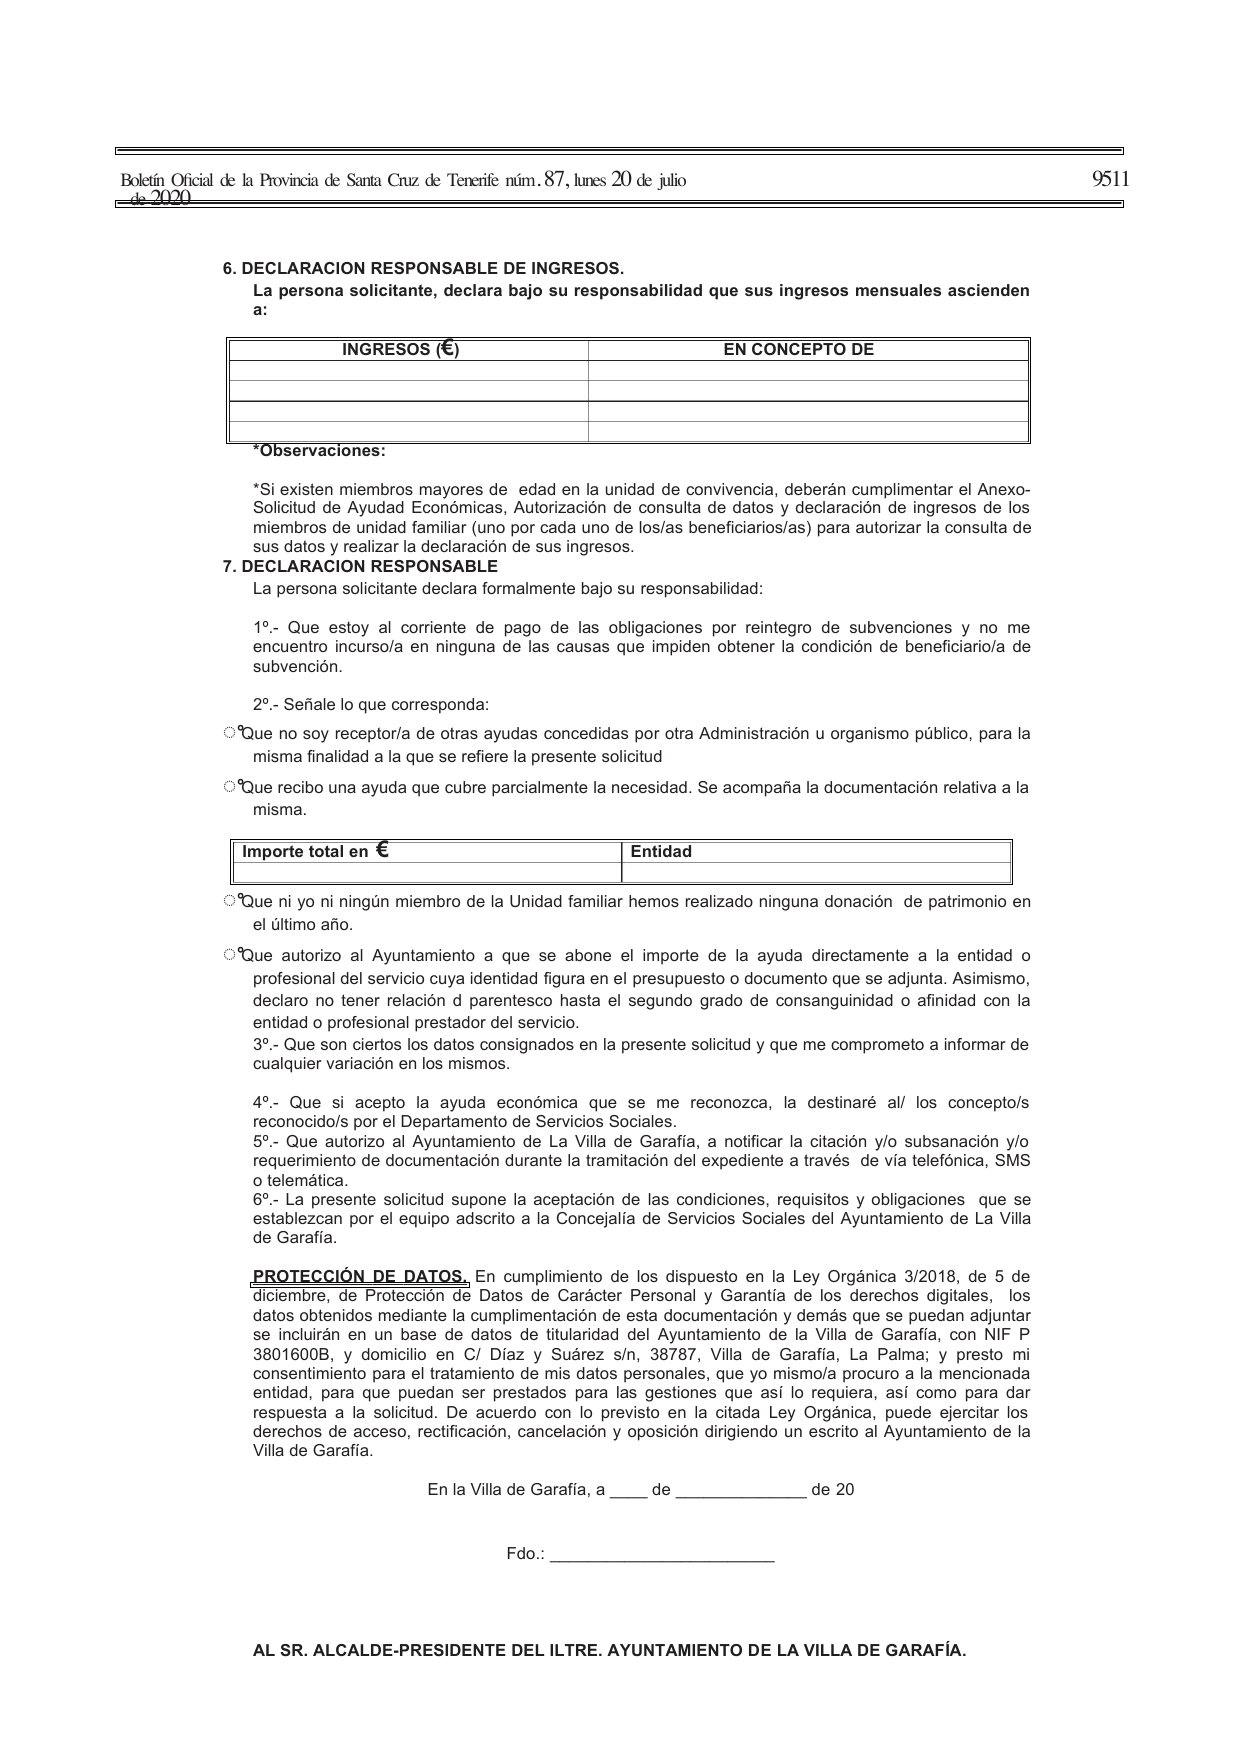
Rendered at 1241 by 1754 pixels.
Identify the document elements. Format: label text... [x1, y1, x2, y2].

text sus datos y realizar la declaración de sus ingresos. [253, 538, 1052, 557]
picture [227, 338, 1030, 443]
text a: [253, 301, 1052, 319]
text entidad o profesional prestador del servicio. [253, 1014, 1052, 1032]
text Observaciones: [259, 441, 1052, 460]
text subvención. [253, 657, 1052, 676]
text Que recibo una ayuda que cubre parcialmente la necesidad. Se acompaña la documentación relativa a la [241, 779, 1052, 797]
text ꢀ [223, 770, 264, 799]
text Que ni yo ni ningún miembro de la Unidad familiar hemos realizado ninguna donación de patrimonio en [241, 893, 1052, 911]
text 3 [253, 1035, 262, 1054]
text encuentro incurso/a en ninguna de las causas que impiden obtener la condición de beneficiario/a de [253, 638, 1052, 656]
text establezcan por el equipo adscrito a la Concejalía de Servicios Sociales del Ayuntamiento de La Villa [253, 1210, 1052, 1228]
text Villa de Garafía. [253, 1442, 1052, 1461]
text ꢀ [223, 716, 264, 746]
text declaro no tener relación d parentesco hasta el segundo grado de consanguinidad o afinidad con la [253, 992, 1052, 1010]
text misma. [253, 801, 1052, 819]
text º.- Señale lo que corresponda: [262, 696, 514, 714]
text miembros de unidad familiar (uno por cada uno de los/as beneficiarios/as) para autorizar la consulta de [253, 519, 1052, 537]
text PROTECCIÓN DE DATOS. En cumplimiento de los dispuesto en la Ley Orgánica 3/2018, de 5 de [253, 1267, 1052, 1286]
text datos obtenidos mediante la cumplimentación de esta documentación y demás que se puedan adjuntar [253, 1306, 1052, 1325]
text Fdo.: ________________________ [506, 1545, 798, 1563]
text EN CONCEPTO DE [723, 340, 899, 359]
text º.- Que estoy al corriente de pago de las obligaciones por reintegro de subvenciones y no me [262, 618, 1052, 637]
text º.- Que son ciertos los datos consignados en la presente solicitud y que me comprometo a informar de [262, 1035, 1052, 1054]
picture [699, 201, 1123, 207]
text 2 [253, 696, 262, 714]
text INGRESOS (ꢀ) [342, 340, 481, 359]
text * [253, 447, 259, 460]
text de Garafía. [253, 1229, 1052, 1247]
text se incluirán en un base de datos de titularidad del Ayuntamiento de la Villa de Garafía, con NIF P [253, 1326, 1052, 1344]
text 6 [223, 260, 232, 278]
text 7 [223, 558, 232, 576]
text ꢀ [223, 884, 264, 914]
text ROHWtQꢀ2ÀFLDOꢀGHꢀODꢀ3URYLQFLDꢀGHꢀ6DQWDꢀ&UX]ꢀGHꢀ7HQHULIHꢀQ~PꢁꢀꢂꢃꢄꢀOXQHVꢀꢅꢆꢀGHꢀMXOLRꢀGHꢀꢅꢆꢅꢆꢀ [130, 171, 699, 209]
text respuesta a la solicitud. De acuerdo con lo previsto en la citada Ley Orgánica, puede ejercitar los [253, 1403, 1052, 1422]
text profesional del servicio cuya identidad figura en el presupuesto o documento que se adjunta. Asimismo, [253, 969, 1052, 988]
picture [116, 148, 1123, 154]
text ꢀ [223, 938, 264, 968]
text º.- Que autorizo al Ayuntamiento de La Villa de Garafía, a notificar la citación y/o subsanación y/o [287, 1132, 1052, 1151]
text º.- Que si acepto la ayuda económica que se me reconozca, la destinaré al/ los concepto/s [262, 1093, 1052, 1112]
text el último año. [253, 916, 1052, 934]
text La persona solicitante declara formalmente bajo su responsabilidad: [253, 579, 785, 598]
text reconocido/s por el Departamento de Servicios Sociales. [253, 1113, 1052, 1132]
text Que no soy receptor/a de otras ayudas concedidas por otra Administración u organismo público, para la [241, 725, 1052, 743]
text 3 [253, 1345, 262, 1364]
text Solicitud de Ayudad Económicas, Autorización de consulta de datos y declaración de ingresos de los [253, 499, 1052, 518]
text diciembre, de Protección de Datos de Carácter Personal y Garantía de los derechos digitales, los [253, 1287, 1052, 1306]
text derechos de acceso, rectificación, cancelación y oposición dirigiendo un escrito al Ayuntamiento de la [253, 1423, 1052, 1442]
text Si existen miembros mayores de edad en la unidad de convivencia, deberán cumplimentar el Anexo- [284, 480, 1052, 499]
text misma finalidad a la que se refiere la presente solicitud [253, 747, 1052, 766]
picture [116, 201, 130, 207]
text . DECLARACION RESPONSABLE [232, 558, 523, 576]
text 1 [253, 618, 262, 637]
text 4 [253, 1093, 262, 1112]
text % [120, 171, 130, 190]
text AL SR. ALCALDE-PRESIDENTE DEL ILTRE. AYUNTAMIENTO DE LA VILLA DE GARAFÍA. [253, 1641, 990, 1660]
text consentimiento para el tratamiento de mis datos personales, que yo mismo/a procuro a la mencionada [253, 1364, 1052, 1383]
picture [251, 1283, 469, 1287]
text % [124, 175, 130, 185]
text Entidad [630, 843, 717, 861]
text En la Villa de Garafía, a ____ de ______________ de 20 [427, 1481, 878, 1499]
text ꢀꢇꢈꢊꢊ [1088, 171, 1147, 190]
text Que autorizo al Ayuntamiento a que se abone el importe de la ayuda directamente a la entidad o [241, 947, 1052, 966]
text entidad, para que puedan ser prestados para las gestiones que así lo requiera, así como para dar [253, 1384, 1052, 1403]
text 5 [253, 1132, 287, 1151]
text . DECLARACION RESPONSABLE DE INGRESOS. [232, 260, 649, 278]
text 801600B, y domicilio en C/ Díaz y Suárez s/n, 38787, Villa de Garafía, La Palma; y presto mi [262, 1345, 1052, 1364]
text cualquier variación en los mismos. [253, 1055, 535, 1073]
text 6 [253, 1191, 262, 1209]
text o telemática. [253, 1171, 1052, 1190]
picture [231, 840, 1012, 884]
text º.- La presente solicitud supone la aceptación de las condiciones, requisitos y obligaciones que se [262, 1191, 1052, 1209]
text Importe total en ꢀ [242, 843, 407, 861]
text La persona solicitante, declara bajo su responsabilidad que sus ingresos mensuales ascienden [253, 281, 1052, 300]
text * [253, 480, 284, 499]
text requerimiento de documentación durante la tramitación del expediente a través de vía telefónica, SMS [253, 1152, 1052, 1170]
